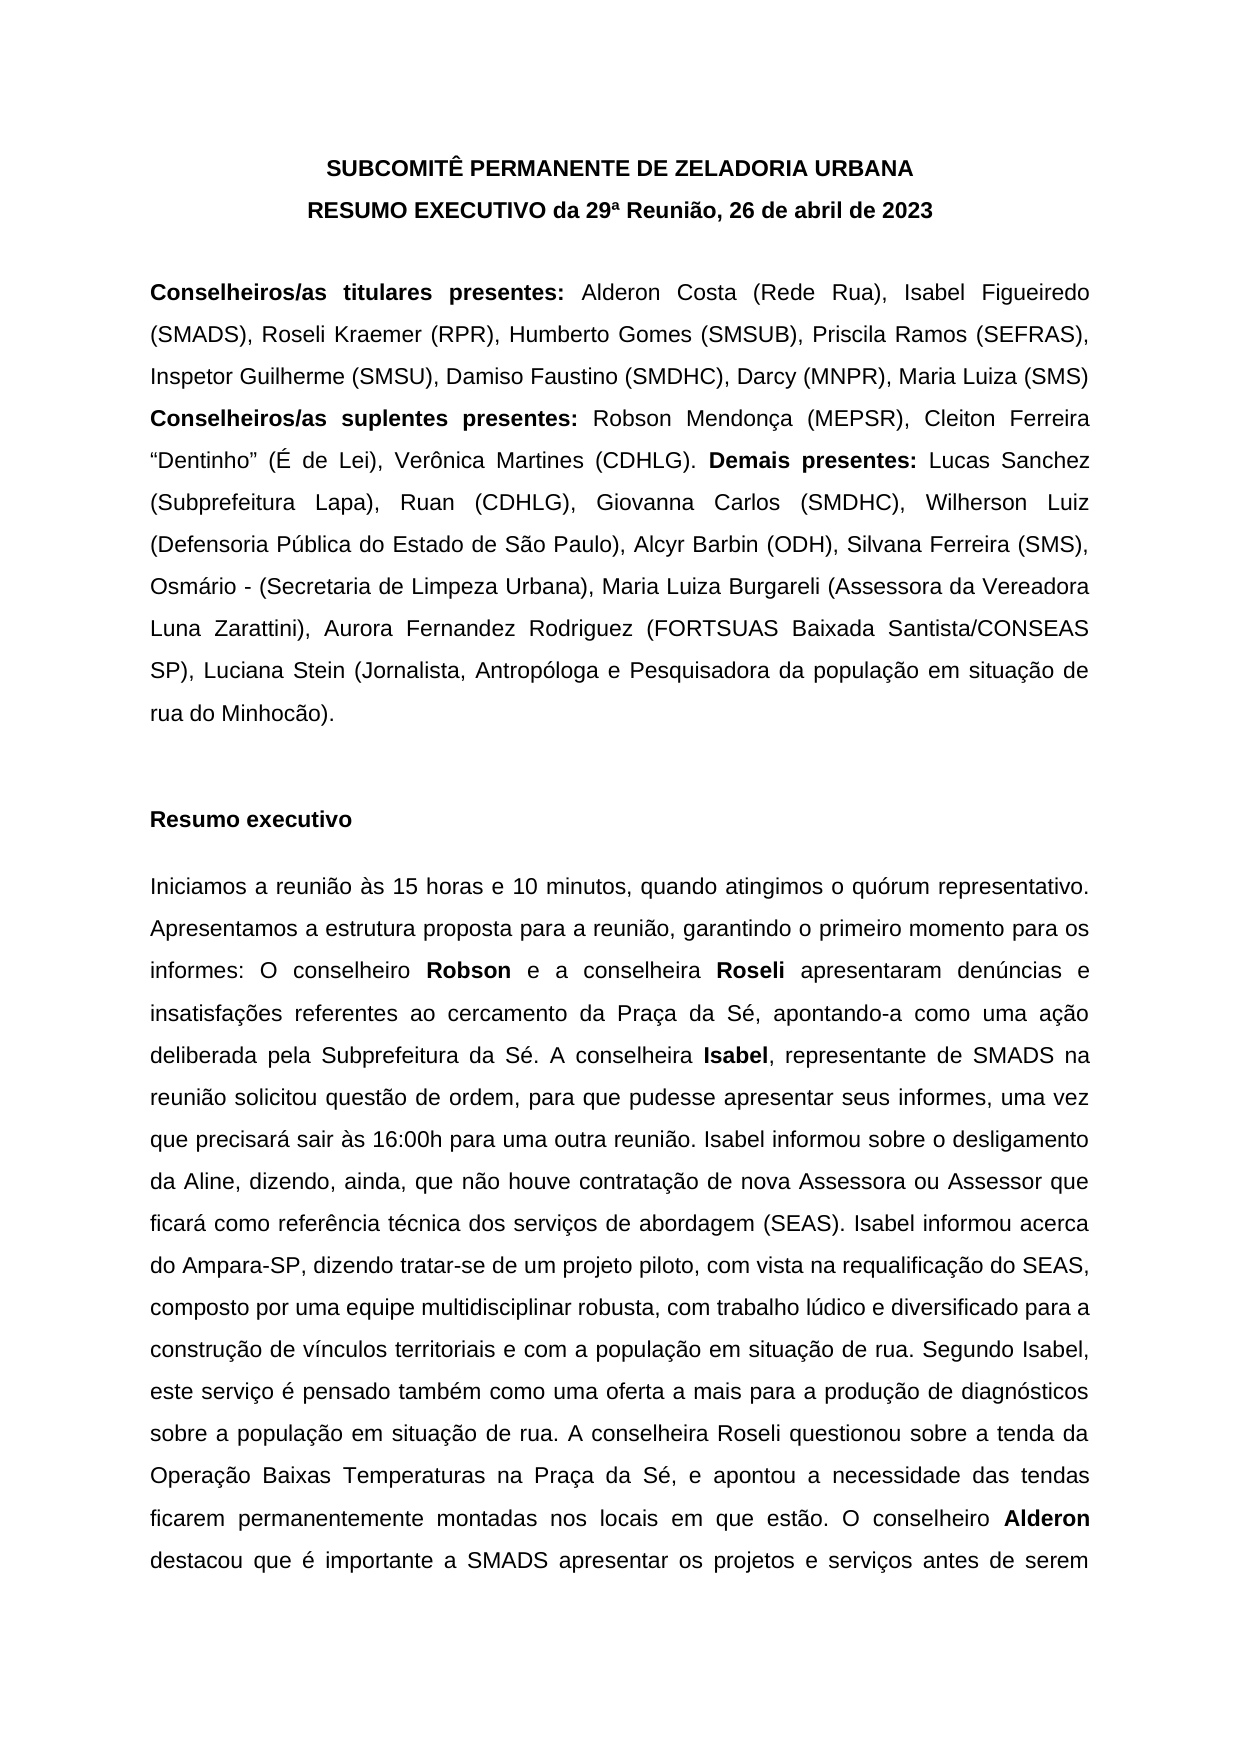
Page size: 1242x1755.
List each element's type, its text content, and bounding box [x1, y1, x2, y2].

text Conselheiros/as titulares presentes: Alderon Costa (Rede Rua), Isabel Figueiredo (SMADS), Roseli Kraemer (RPR), Humberto Gomes (SMSUB), Priscila Ramos (SEFRAS), Inspetor Guilherme (SMSU), Damiso Faustino (SMDHC), Darcy (MNPR), Maria Luiza (SMS) Conselheiros/as suplentes presentes: Robson Mendonça (MEPSR), Cleiton Ferreira “Dentinho” (É de Lei), Verônica Martines (CDHLG). Demais presentes: Lucas Sanchez (Subprefeitura Lapa), Ruan (CDHLG), Giovanna Carlos (SMDHC), Wilherson Luiz (Defensoria Pública do Estado de São Paulo), Alcyr Barbin (ODH), Silvana Ferreira (SMS), Osmário - (Secretaria de Limpeza Urbana), Maria Luiza Burgareli (Assessora da Vereadora Luna Zarattini), Aurora Fernandez Rodriguez (FORTSUAS Baixada Santista/CONSEAS SP), Luciana Stein (Jornalista, Antropóloga e Pesquisadora da população em situação de rua do Minhocão). [150, 279, 1090, 726]
text Iniciamos a reunião às 15 horas e 10 minutos, quando atingimos o quórum representativo. Apresentamos a estrutura proposta para a reunião, garantindo o primeiro momento para os informes: O conselheiro Robson e a conselheira Roseli apresentaram denúncias e insatisfações referentes ao cercamento da Praça da Sé, apontando-a como uma ação deliberada pela Subprefeitura da Sé. A conselheira Isabel, representante de SMADS na reunião solicitou questão de ordem, para que pudesse apresentar seus informes, uma vez que precisará sair às 16:00h para uma outra reunião. Isabel informou sobre o desligamento da Aline, dizendo, ainda, que não houve contratação de nova Assessora ou Assessor que ficará como referência técnica dos serviços de abordagem (SEAS). Isabel informou acerca do Ampara-SP, dizendo tratar-se de um projeto piloto, com vista na requalificação do SEAS, composto por uma equipe multidisciplinar robusta, com trabalho lúdico e diversificado para a construção de vínculos territoriais e com a população em situação de rua. Segundo Isabel, este serviço é pensado também como uma oferta a mais para a produção de diagnósticos sobre a população em situação de rua. A conselheira Roseli questionou sobre a tenda da Operação Baixas Temperaturas na Praça da Sé, e apontou a necessidade das tendas ficarem permanentemente montadas nos locais em que estão. O conselheiro Alderon destacou que é importante a SMADS apresentar os projetos e serviços antes de serem [150, 873, 1090, 1573]
text SUBCOMITÊ PERMANENTE DE ZELADORIA URBANA [150, 155, 1090, 181]
text Resumo executivo [149, 806, 1090, 832]
text RESUMO EXECUTIVO da 29ª Reunião, 26 de abril de 2023 [150, 197, 1090, 223]
